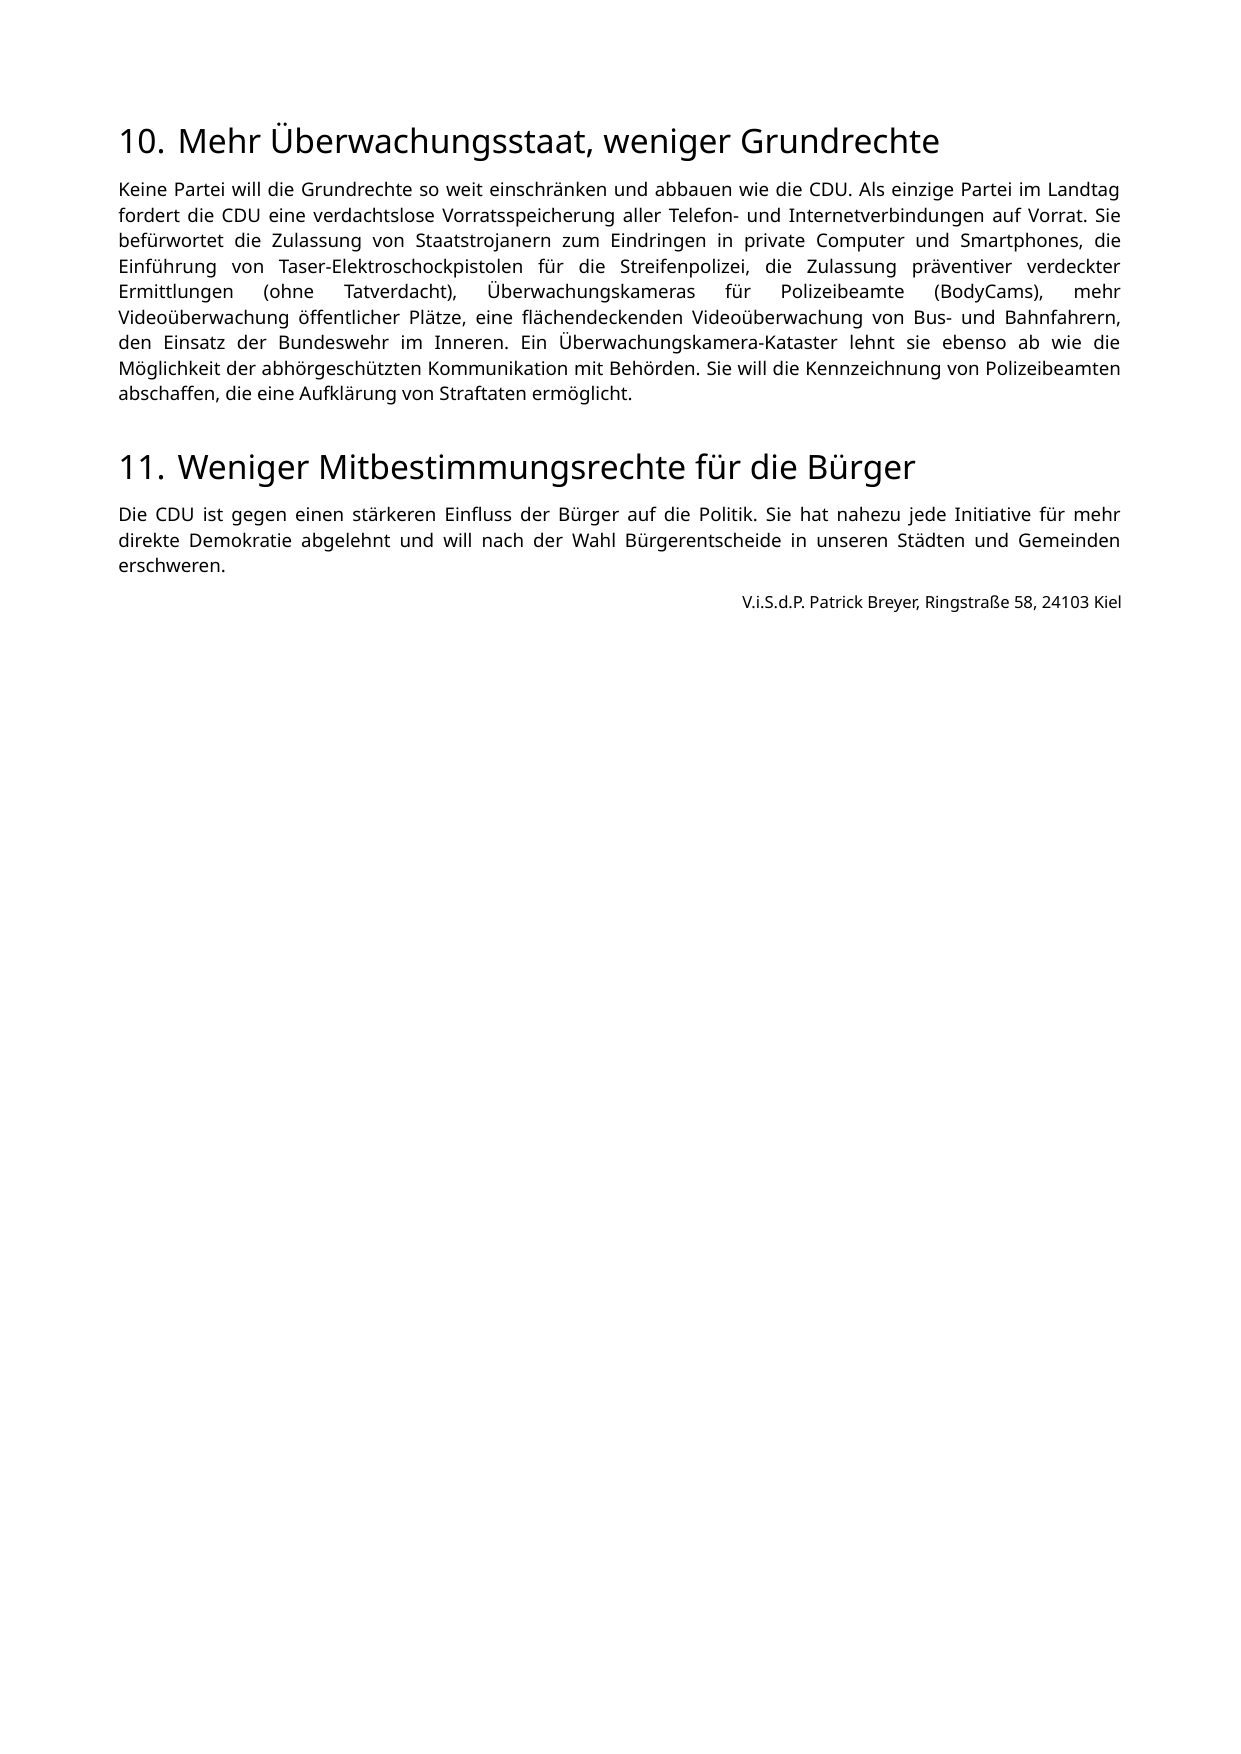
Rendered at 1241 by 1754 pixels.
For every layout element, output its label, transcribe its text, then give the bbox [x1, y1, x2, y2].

text Keine Partei will die Grundrechte so weit einschränken und abbauen wie die CDU. Als einzige Partei im Landtag fordert die CDU eine verdachtslose Vorratsspeicherung aller Telefon- und Internetverbindungen auf Vorrat. Sie befürwortet die Zulassung von Staatstrojanern zum Eindringen in private Computer und Smartphones, die Einführung von Taser-Elektroschockpistolen für die Streifenpolizei, die Zulassung präventiver verdeckter Ermittlungen (ohne Tatverdacht), Überwachungskameras für Polizeibeamte (BodyCams), mehr Videoüberwachung öffentlicher Plätze, eine flächendeckenden Videoüberwachung von Bus- und Bahnfahrern, den Einsatz der Bundeswehr im Inneren. Ein Überwachungskamera-Kataster lehnt sie ebenso ab wie die Möglichkeit der abhörgeschützten Kommunikation mit Behörden. Sie will die Kennzeichnung von Polizeibeamten abschaffen, die eine Aufklärung von Straftaten ermöglicht. [118, 176, 1122, 406]
subtitle Mehr Überwachungsstaat, weniger Grundrechte [118, 118, 1122, 164]
subtitle Weniger Mitbestimmungsrechte für die Bürger [118, 443, 1122, 489]
text Die CDU ist gegen einen stärkeren Einfluss der Bürger auf die Politik. Sie hat nahezu jede Initiative für mehr direkte Demokratie abgelehnt und will nach der Wahl Bürgerentscheide in unseren Städten und Gemeinden erschweren. [118, 502, 1122, 578]
text V.i.S.d.P. Patrick Breyer, Ringstraße 58, 24103 Kiel [118, 591, 1122, 613]
